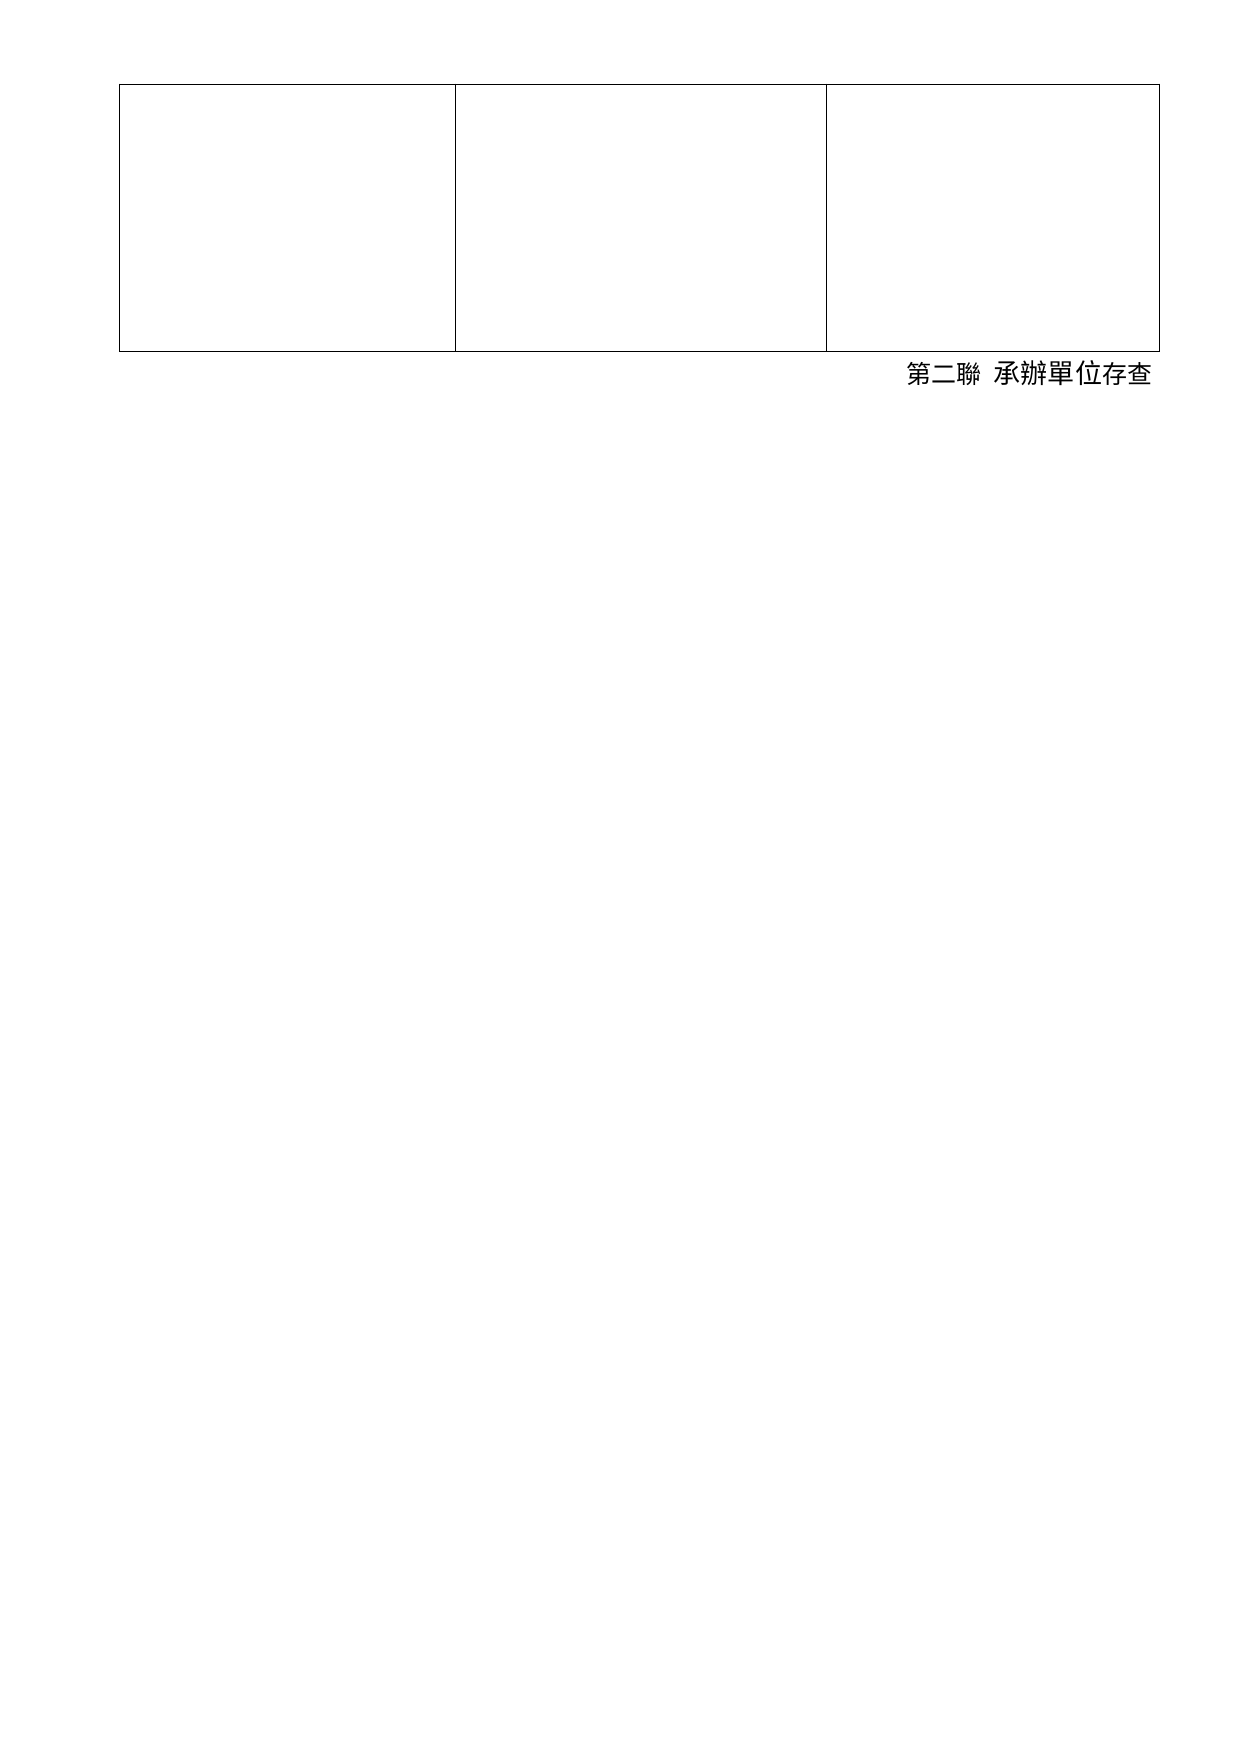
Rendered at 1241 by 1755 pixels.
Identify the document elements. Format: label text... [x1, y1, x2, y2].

text 第二聯 承辦單位存查 [106, 352, 1152, 391]
table_cell [456, 85, 826, 351]
table_cell [827, 85, 1159, 351]
table_cell [120, 85, 455, 351]
